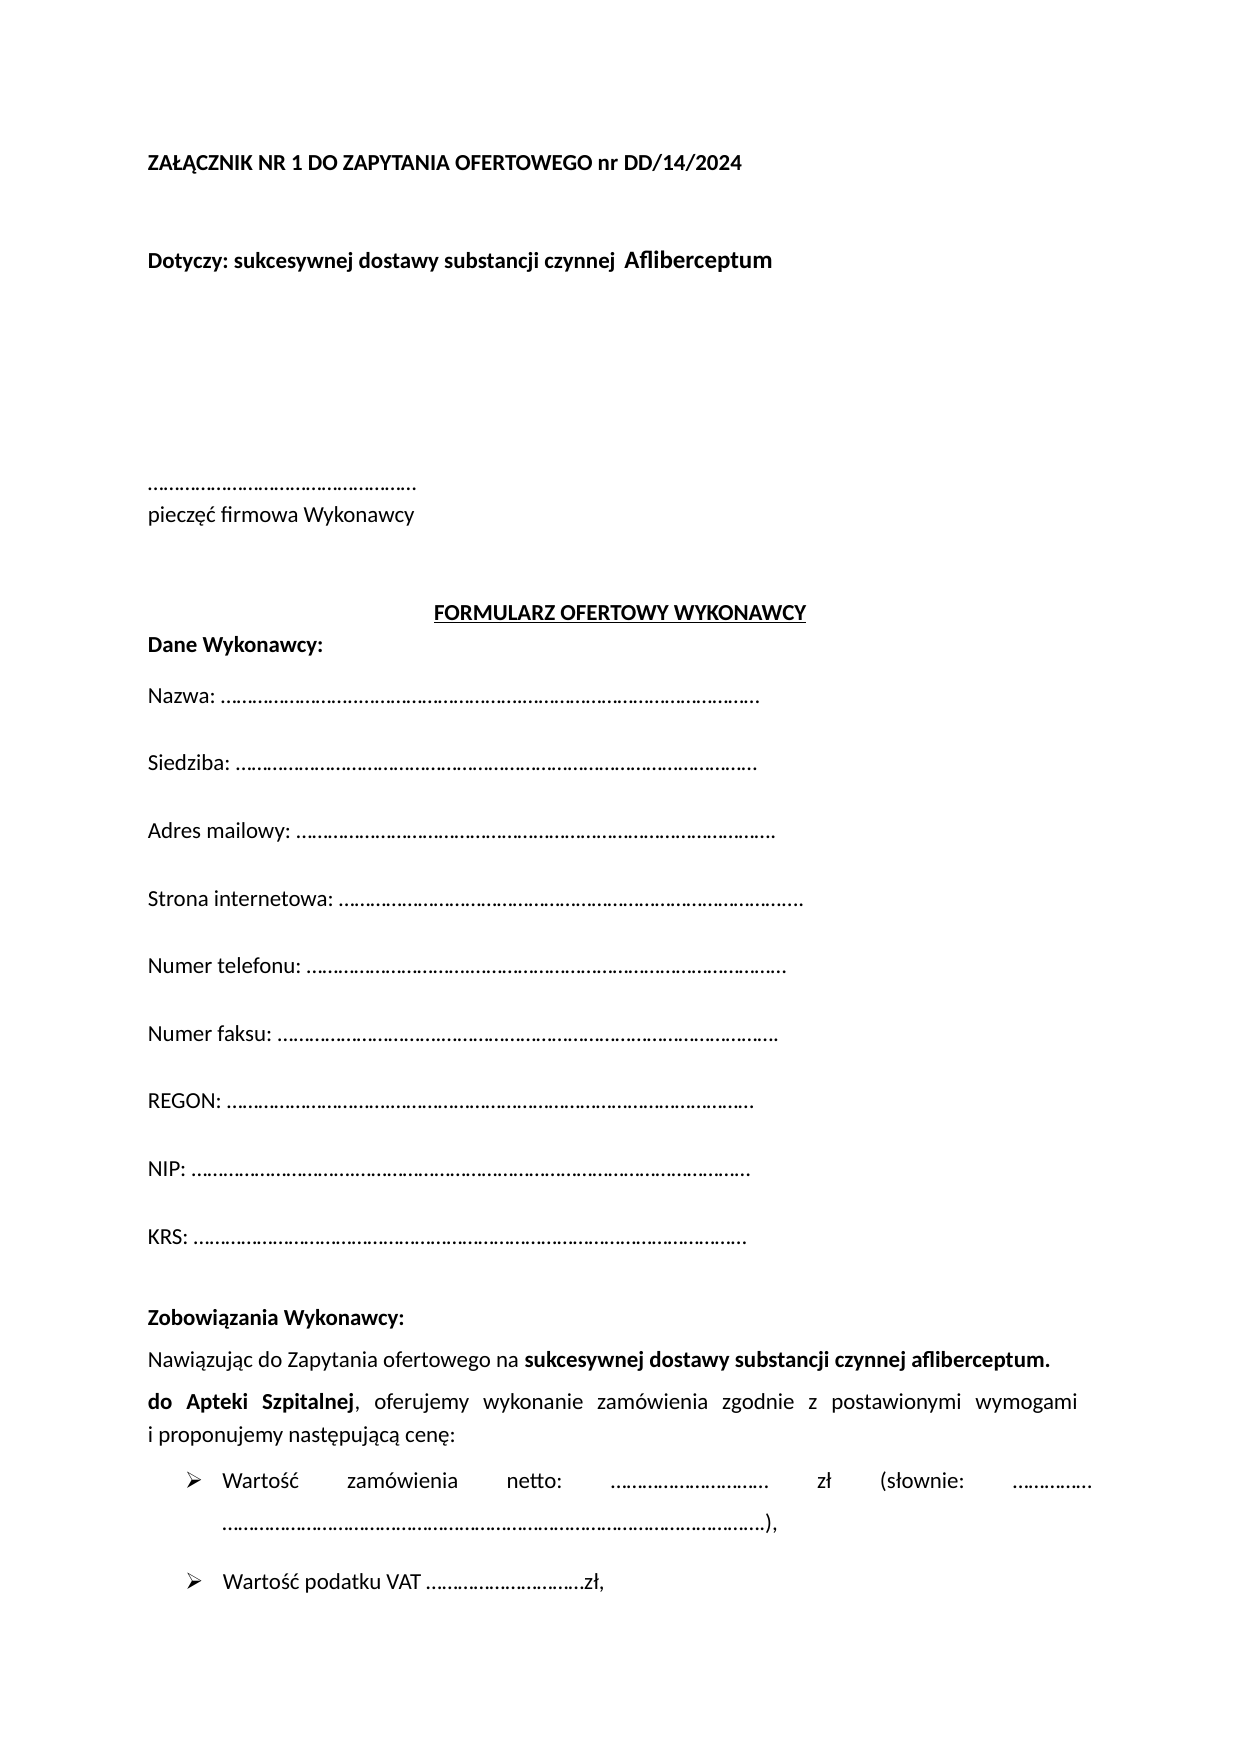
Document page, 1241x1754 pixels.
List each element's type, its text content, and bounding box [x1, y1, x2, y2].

text Siedziba: ……………………………………………………………………………………… [148, 748, 1093, 777]
text REGON: ………………………….…………………………………………………………… [148, 1087, 1093, 1114]
text ZAŁĄCZNIK NR 1 DO ZAPYTANIA OFERTOWEGO nr DD/14/2024 [148, 148, 1093, 176]
text pieczęć firmowa Wykonawcy [148, 500, 1093, 528]
text Numer faksu: ………………………….………………………………………………………. [148, 1019, 1093, 1047]
text Adres mailowy: ………………………………………………………………………………. [148, 816, 1093, 844]
text Numer telefonu: ………………………….…………………………………………………… [148, 951, 1093, 979]
list Wartość zamówienia netto: ………………………… zł (słownie: …………… ………………………………………………………………………………………….), [185, 1466, 1093, 1536]
text Nawiązując do Zapytania ofertowego na sukcesywnej dostawy substancji czynnej afliberceptum. [148, 1345, 1093, 1373]
text KRS: …………………………………………………………………………………………… [148, 1222, 1093, 1250]
list Wartość podatku VAT …………………………zł, [185, 1567, 1093, 1595]
text Nazwa: ……………………..………………………….……………………………………… [148, 681, 1093, 709]
text FORMULARZ OFERTOWY WYKONAWCY [148, 598, 1093, 626]
text Dotyczy: sukcesywnej dostawy substancji czynnej Afliberceptum [148, 232, 1093, 277]
text …………………………………………… [148, 468, 1093, 496]
text Zobowiązania Wykonawcy: [148, 1303, 1093, 1331]
text NIP: ………………………….………………………………………………………………… [148, 1154, 1093, 1182]
text Dane Wykonawcy: [148, 630, 1093, 658]
text Strona internetowa: ………………………………………………………………………….... [148, 884, 1093, 912]
text do Apteki Szpitalnej, oferujemy wykonanie zamówienia zgodnie z postawionymi wymogami i proponujemy następującą cenę: [148, 1387, 1093, 1448]
